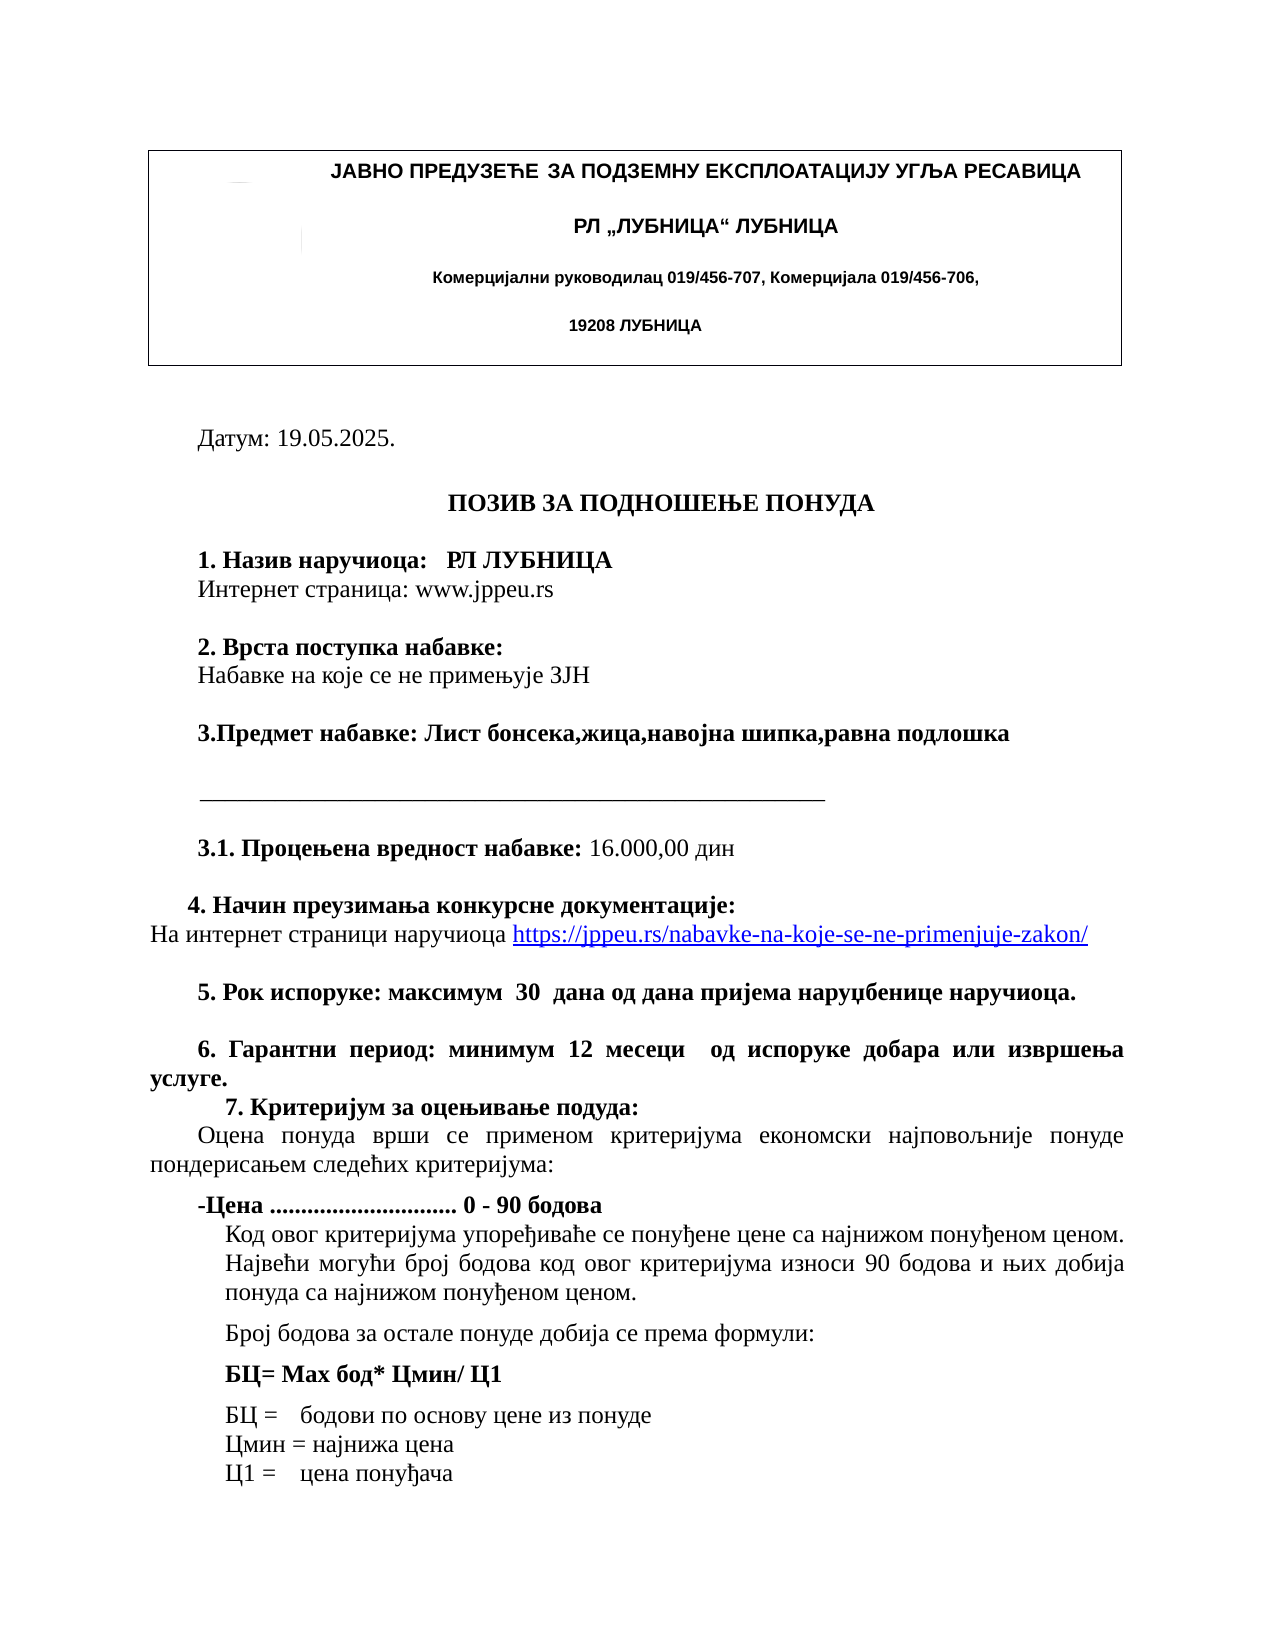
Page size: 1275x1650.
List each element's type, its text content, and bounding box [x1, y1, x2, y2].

text 4. Начин преузимања конкурсне документације: [150, 891, 1125, 919]
text 1. Назив наручиоца: РЛ ЛУБНИЦА [150, 546, 1125, 574]
text -Цена .............................. 0 - 90 бодова [150, 1191, 1125, 1219]
text Набавке на које се не примењује ЗЈН [150, 661, 1125, 689]
text Код овог критеријума упоређиваће се понуђене цене са најнижом понуђеном ценом. Највећи могући број бодова код овог критеријума износи 90 бодова и њих добија понуда са најнижом понуђеном ценом. [225, 1219, 1125, 1306]
text БЦ= Маx бод* Цмин/ Ц1 [225, 1359, 1125, 1388]
text Оцена понуда врши се применом критеријума економски најповољније понуде пондерисањем следећих критеријума: [150, 1121, 1125, 1178]
text На интернет страници наручиоца https://jppeu.rs/nabavke-na-koje-se-ne-primenjuje-zakon/ [150, 919, 1125, 948]
text ПОЗИВ ЗА ПОДНОШЕЊЕ ПОНУДА [150, 488, 1125, 517]
text Интернет страница: www.jppeu.rs [150, 574, 1125, 603]
text 7. Критеријум за оцењивање подуда: [150, 1092, 1125, 1121]
text Цмин = најнижа цена [225, 1429, 1125, 1458]
text 3.1. Процењена вредност набавке: 16.000,00 дин [150, 833, 1125, 862]
text __________________________________________________ [150, 776, 1125, 804]
text 5. Рок испоруке: максимум 30 дана од дана пријема наруџбенице наручиоца. [150, 977, 1125, 1006]
text Број бодова за остале понуде добија се према формули: [225, 1318, 1125, 1347]
text 2. Врста поступка набавке: [150, 632, 1125, 661]
table_header ЈАВНО ПРЕДУЗЕЋЕ ЗА ПОДЗЕМНУ EKСПЛОАТАЦИЈУ УГЉА РЕСАВИЦА РЛ „ЛУБНИЦА“ ЛУБНИЦА Комерцијални руководилац 019/456-707, Комерцијала 019/456-706, 19208 ЛУБНИЦА [149, 151, 1121, 365]
text 3.Предмет набавке: Лист бонсека,жица,навојна шипка,равна подлошка [150, 718, 1125, 747]
text Датум: 19.05.2025. [150, 423, 1125, 452]
text 6. Гарантни период: минимум 12 месеци од испоруке добара или извршења услуге. [150, 1034, 1125, 1092]
text Ц1 = цена понуђача [225, 1458, 1125, 1487]
text БЦ = бодови по основу цене из понуде [225, 1401, 1125, 1429]
